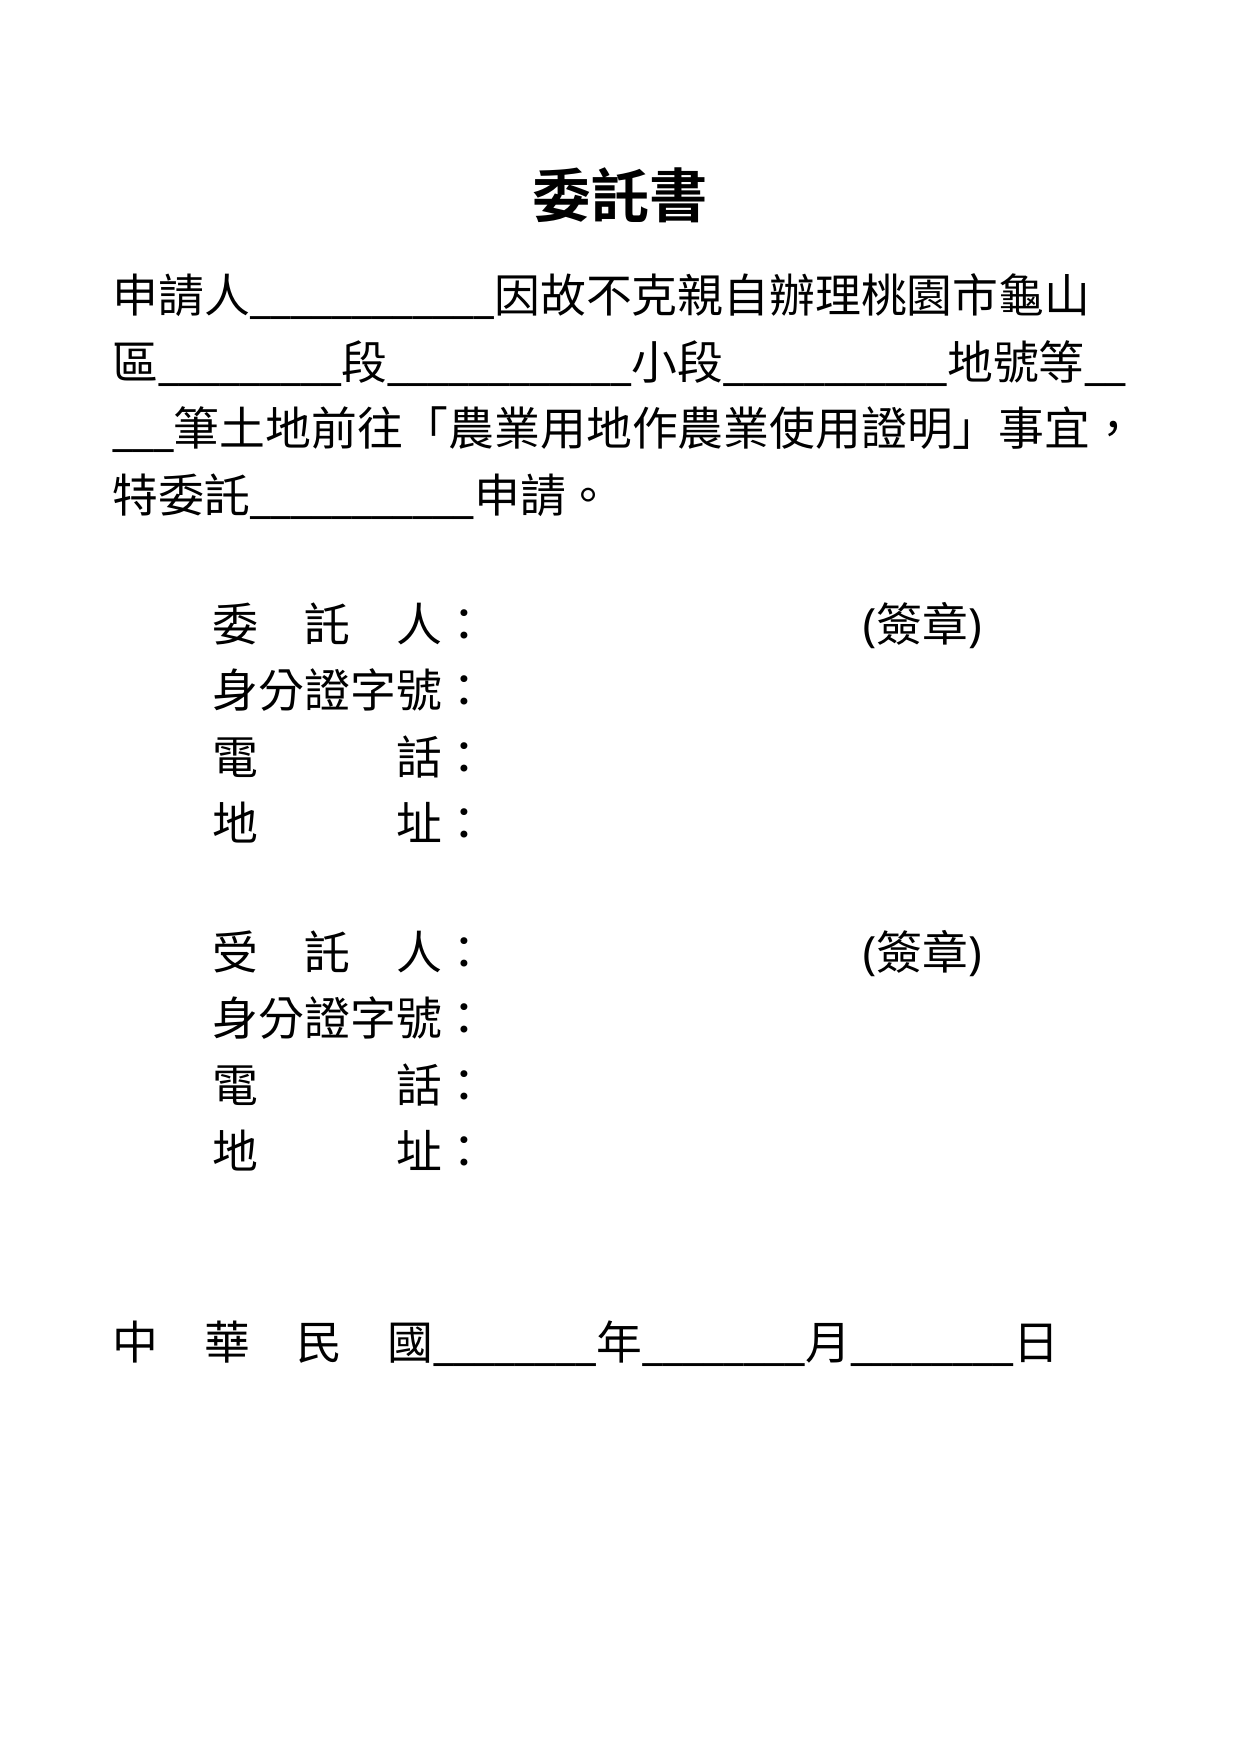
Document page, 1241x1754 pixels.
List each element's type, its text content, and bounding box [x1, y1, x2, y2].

text 受 託 人： (簽章) [162, 916, 1128, 983]
text 電 話： [162, 721, 1128, 787]
text 身分證字號： [162, 983, 1128, 1049]
text 申請人____________因故不克親自辦理桃園市龜山區_________段____________小段___________地號等_____筆土地前往「農業用地作農業使用證明」事宜，特委託___________申請。 [112, 259, 1128, 526]
text 地 址： [162, 1115, 1128, 1182]
text 電 話： [162, 1049, 1128, 1115]
text 委 託 人： (簽章) [162, 588, 1128, 655]
text 身分證字號： [162, 655, 1128, 721]
text 委託書 [112, 150, 1128, 234]
text 地 址： [162, 787, 1128, 854]
text 中 華 民 國________年________月________日 [112, 1307, 1128, 1373]
